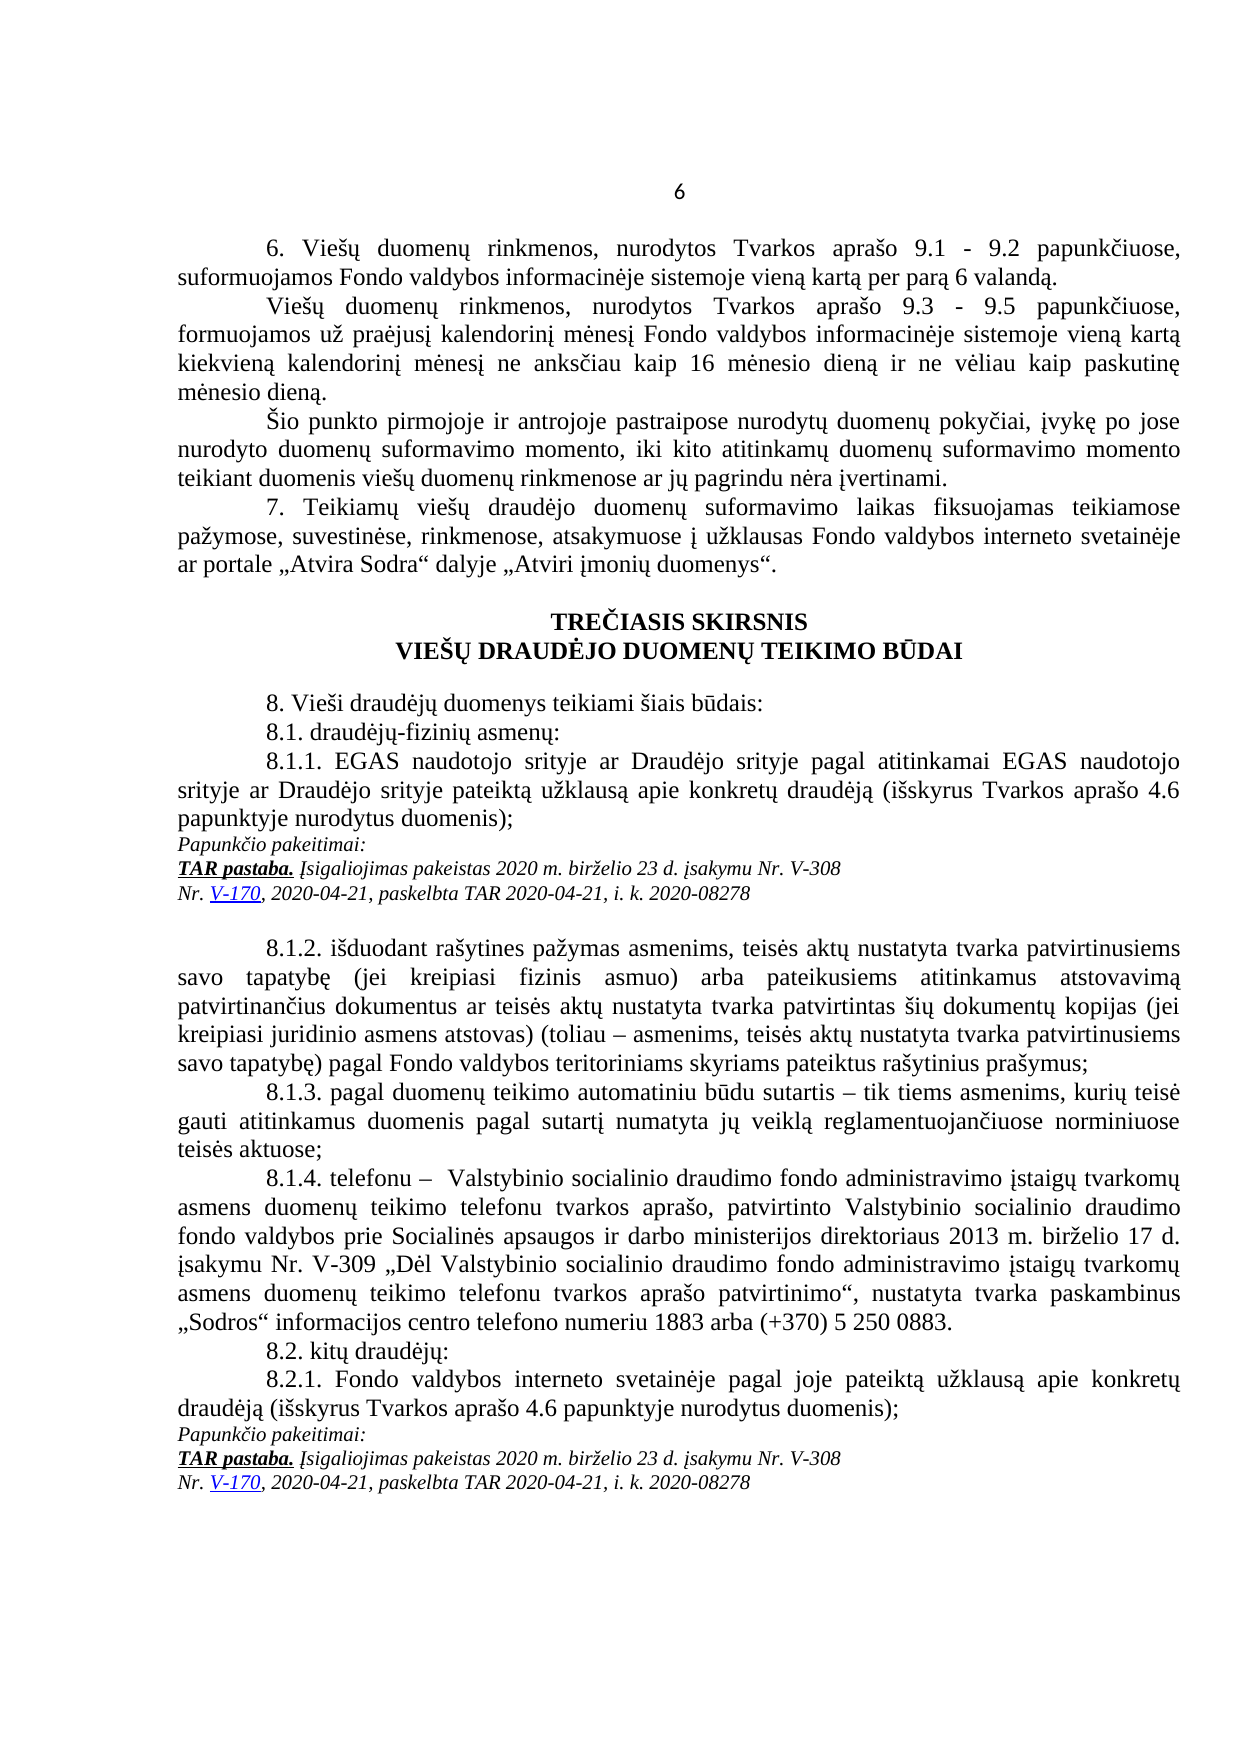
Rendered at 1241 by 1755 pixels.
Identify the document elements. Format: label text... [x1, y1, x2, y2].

text TAR pastaba. Įsigaliojimas pakeistas 2020 m. birželio 23 d. įsakymu Nr. V-308 [177, 1446, 1181, 1470]
text Šio punkto pirmojoje ir antrojoje pastraipose nurodytų duomenų pokyčiai, įvykę po jose nurodyto duomenų suformavimo momento, iki kito atitinkamų duomenų suformavimo momento teikiant duomenis viešų duomenų rinkmenose ar jų pagrindu nėra įvertinami. [177, 406, 1181, 492]
text TAR pastaba. Įsigaliojimas pakeistas 2020 m. birželio 23 d. įsakymu Nr. V-308 [177, 856, 1181, 880]
text Viešų duomenų rinkmenos, nurodytos Tvarkos aprašo 9.3 - 9.5 papunkčiuose, formuojamos už praėjusį kalendorinį mėnesį Fondo valdybos informacinėje sistemoje vieną kartą kiekvieną kalendorinį mėnesį ne anksčiau kaip 16 mėnesio dieną ir ne vėliau kaip paskutinę mėnesio dieną. [177, 291, 1181, 406]
text 8.1.2. išduodant rašytines pažymas asmenims, teisės aktų nustatyta tvarka patvirtinusiems savo tapatybę (jei kreipiasi fizinis asmuo) arba pateikusiems atitinkamus atstovavimą patvirtinančius dokumentus ar teisės aktų nustatyta tvarka patvirtintas šių dokumentų kopijas (jei kreipiasi juridinio asmens atstovas) (toliau – asmenims, teisės aktų nustatyta tvarka patvirtinusiems savo tapatybę) pagal Fondo valdybos teritoriniams skyriams pateiktus rašytinius prašymus; [177, 933, 1181, 1077]
text Nr. V-170, 2020-04-21, paskelbta TAR 2020-04-21, i. k. 2020-08278 [177, 880, 1181, 904]
text 8. Vieši draudėjų duomenys teikiami šiais būdais: [177, 688, 1181, 717]
text Nr. V-170, 2020-04-21, paskelbta TAR 2020-04-21, i. k. 2020-08278 [177, 1470, 1181, 1494]
text Papunkčio pakeitimai: [177, 832, 1181, 856]
text trečiasis skirsnis [177, 607, 1181, 636]
text Viešų draudėjo duomenų teikimo būdai [177, 636, 1181, 664]
text 8.1. draudėjų-fizinių asmenų: [177, 717, 1181, 746]
text 8.1.3. pagal duomenų teikimo automatiniu būdu sutartis – tik tiems asmenims, kurių teisė gauti atitinkamus duomenis pagal sutartį numatyta jų veiklą reglamentuojančiuose norminiuose teisės aktuose; [177, 1077, 1181, 1163]
text 8.1.1. EGAS naudotojo srityje ar Draudėjo srityje pagal atitinkamai EGAS naudotojo srityje ar Draudėjo srityje pateiktą užklausą apie konkretų draudėją (išskyrus Tvarkos aprašo 4.6 papunktyje nurodytus duomenis); [177, 746, 1181, 832]
text Papunkčio pakeitimai: [177, 1422, 1181, 1446]
text 8.2. kitų draudėjų: [177, 1336, 1181, 1364]
text 8.1.4. telefonu – Valstybinio socialinio draudimo fondo administravimo įstaigų tvarkomų asmens duomenų teikimo telefonu tvarkos aprašo, patvirtinto Valstybinio socialinio draudimo fondo valdybos prie Socialinės apsaugos ir darbo ministerijos direktoriaus 2013 m. birželio 17 d. įsakymu Nr. V-309 „Dėl Valstybinio socialinio draudimo fondo administravimo įstaigų tvarkomų asmens duomenų teikimo telefonu tvarkos aprašo patvirtinimo“, nustatyta tvarka paskambinus „Sodros“ informacijos centro telefono numeriu 1883 arba (+370) 5 250 0883. [177, 1163, 1181, 1336]
text 8.2.1. Fondo valdybos interneto svetainėje pagal joje pateiktą užklausą apie konkretų draudėją (išskyrus Tvarkos aprašo 4.6 papunktyje nurodytus duomenis); [177, 1364, 1181, 1422]
text 6. Viešų duomenų rinkmenos, nurodytos Tvarkos aprašo 9.1 - 9.2 papunkčiuose, suformuojamos Fondo valdybos informacinėje sistemoje vieną kartą per parą 6 valandą. [177, 233, 1181, 291]
text 7. Teikiamų viešų draudėjo duomenų suformavimo laikas fiksuojamas teikiamose pažymose, suvestinėse, rinkmenose, atsakymuose į užklausas Fondo valdybos interneto svetainėje ar portale „Atvira Sodra“ dalyje „Atviri įmonių duomenys“. [177, 492, 1181, 578]
